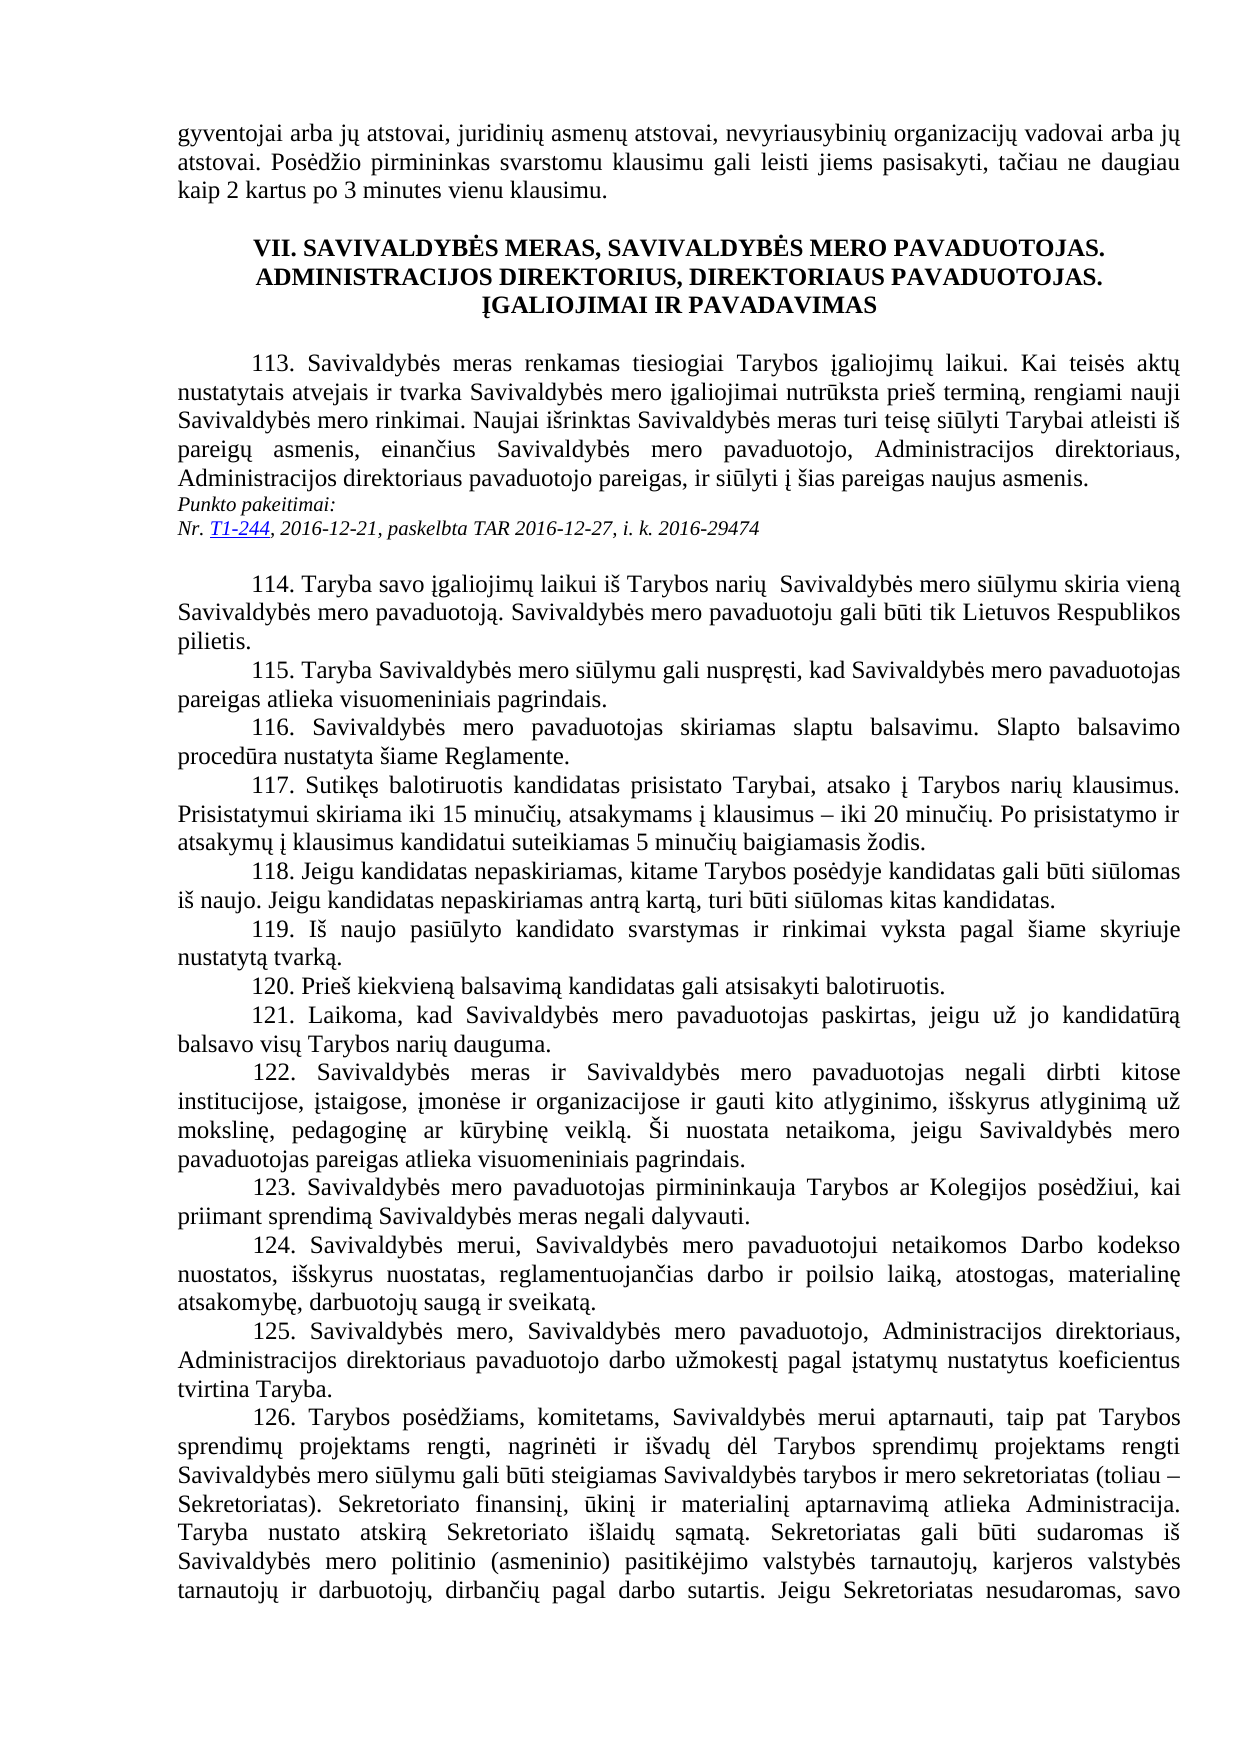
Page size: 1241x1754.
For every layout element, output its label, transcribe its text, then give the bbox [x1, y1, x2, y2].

text Nr. T1-244, 2016-12-21, paskelbta TAR 2016-12-27, i. k. 2016-29474 [177, 516, 1181, 540]
text 121. Laikoma, kad Savivaldybės mero pavaduotojas paskirtas, jeigu už jo kandidatūrą balsavo visų Tarybos narių dauguma. [177, 1000, 1181, 1057]
text VII. SAVIVALDYBĖS MERAS, SAVIVALDYBĖS MERO PAVADUOTOJAS. ADMINISTRACIJOS DIREKTORIUS, DIREKTORIAUS PAVADUOTOJAS. ĮGALIOJIMAI IR PAVADAVIMAS [177, 233, 1181, 319]
text 117. Sutikęs balotiruotis kandidatas prisistato Tarybai, atsako į Tarybos narių klausimus. Prisistatymui skiriama iki 15 minučių, atsakymams į klausimus – iki 20 minučių. Po prisistatymo ir atsakymų į klausimus kandidatui suteikiamas 5 minučių baigiamasis žodis. [177, 770, 1181, 856]
text 125. Savivaldybės mero, Savivaldybės mero pavaduotojo, Administracijos direktoriaus, Administracijos direktoriaus pavaduotojo darbo užmokestį pagal įstatymų nustatytus koeficientus tvirtina Taryba. [177, 1316, 1181, 1402]
text 118. Jeigu kandidatas nepaskiriamas, kitame Tarybos posėdyje kandidatas gali būti siūlomas iš naujo. Jeigu kandidatas nepaskiriamas antrą kartą, turi būti siūlomas kitas kandidatas. [177, 856, 1181, 914]
text 120. Prieš kiekvieną balsavimą kandidatas gali atsisakyti balotiruotis. [177, 971, 1181, 1000]
text 113. Savivaldybės meras renkamas tiesiogiai Tarybos įgaliojimų laikui. Kai teisės aktų nustatytais atvejais ir tvarka Savivaldybės mero įgaliojimai nutrūksta prieš terminą, rengiami nauji Savivaldybės mero rinkimai. Naujai išrinktas Savivaldybės meras turi teisę siūlyti Tarybai atleisti iš pareigų asmenis, einančius Savivaldybės mero pavaduotojo, Administracijos direktoriaus, Administracijos direktoriaus pavaduotojo pareigas, ir siūlyti į šias pareigas naujus asmenis. [177, 348, 1181, 492]
text 119. Iš naujo pasiūlyto kandidato svarstymas ir rinkimai vyksta pagal šiame skyriuje nustatytą tvarką. [177, 914, 1181, 971]
text gyventojai arba jų atstovai, juridinių asmenų atstovai, nevyriausybinių organizacijų vadovai arba jų atstovai. Posėdžio pirmininkas svarstomu klausimu gali leisti jiems pasisakyti, tačiau ne daugiau kaip 2 kartus po 3 minutes vienu klausimu. [177, 118, 1181, 204]
text Punkto pakeitimai: [177, 492, 1181, 516]
text 124. Savivaldybės merui, Savivaldybės mero pavaduotojui netaikomos Darbo kodekso nuostatos, išskyrus nuostatas, reglamentuojančias darbo ir poilsio laiką, atostogas, materialinę atsakomybę, darbuotojų saugą ir sveikatą. [177, 1230, 1181, 1316]
text 114. Taryba savo įgaliojimų laikui iš Tarybos narių Savivaldybės mero siūlymu skiria vieną Savivaldybės mero pavaduotoją. Savivaldybės mero pavaduotoju gali būti tik Lietuvos Respublikos pilietis. [177, 569, 1181, 655]
text 126. Tarybos posėdžiams, komitetams, Savivaldybės merui aptarnauti, taip pat Tarybos sprendimų projektams rengti, nagrinėti ir išvadų dėl Tarybos sprendimų projektams rengti Savivaldybės mero siūlymu gali būti steigiamas Savivaldybės tarybos ir mero sekretoriatas (toliau – Sekretoriatas). Sekretoriato finansinį, ūkinį ir materialinį aptarnavimą atlieka Administracija. Taryba nustato atskirą Sekretoriato išlaidų sąmatą. Sekretoriatas gali būti sudaromas iš Savivaldybės mero politinio (asmeninio) pasitikėjimo valstybės tarnautojų, karjeros valstybės tarnautojų ir darbuotojų, dirbančių pagal darbo sutartis. Jeigu Sekretoriatas nesudaromas, savo [177, 1402, 1181, 1604]
text 115. Taryba Savivaldybės mero siūlymu gali nuspręsti, kad Savivaldybės mero pavaduotojas pareigas atlieka visuomeniniais pagrindais. [177, 655, 1181, 712]
text 122. Savivaldybės meras ir Savivaldybės mero pavaduotojas negali dirbti kitose institucijose, įstaigose, įmonėse ir organizacijose ir gauti kito atlyginimo, išskyrus atlyginimą už mokslinę, pedagoginę ar kūrybinę veiklą. Ši nuostata netaikoma, jeigu Savivaldybės mero pavaduotojas pareigas atlieka visuomeniniais pagrindais. [177, 1057, 1181, 1172]
text 123. Savivaldybės mero pavaduotojas pirmininkauja Tarybos ar Kolegijos posėdžiui, kai priimant sprendimą Savivaldybės meras negali dalyvauti. [177, 1172, 1181, 1230]
text 116. Savivaldybės mero pavaduotojas skiriamas slaptu balsavimu. Slapto balsavimo procedūra nustatyta šiame Reglamente. [177, 712, 1181, 770]
